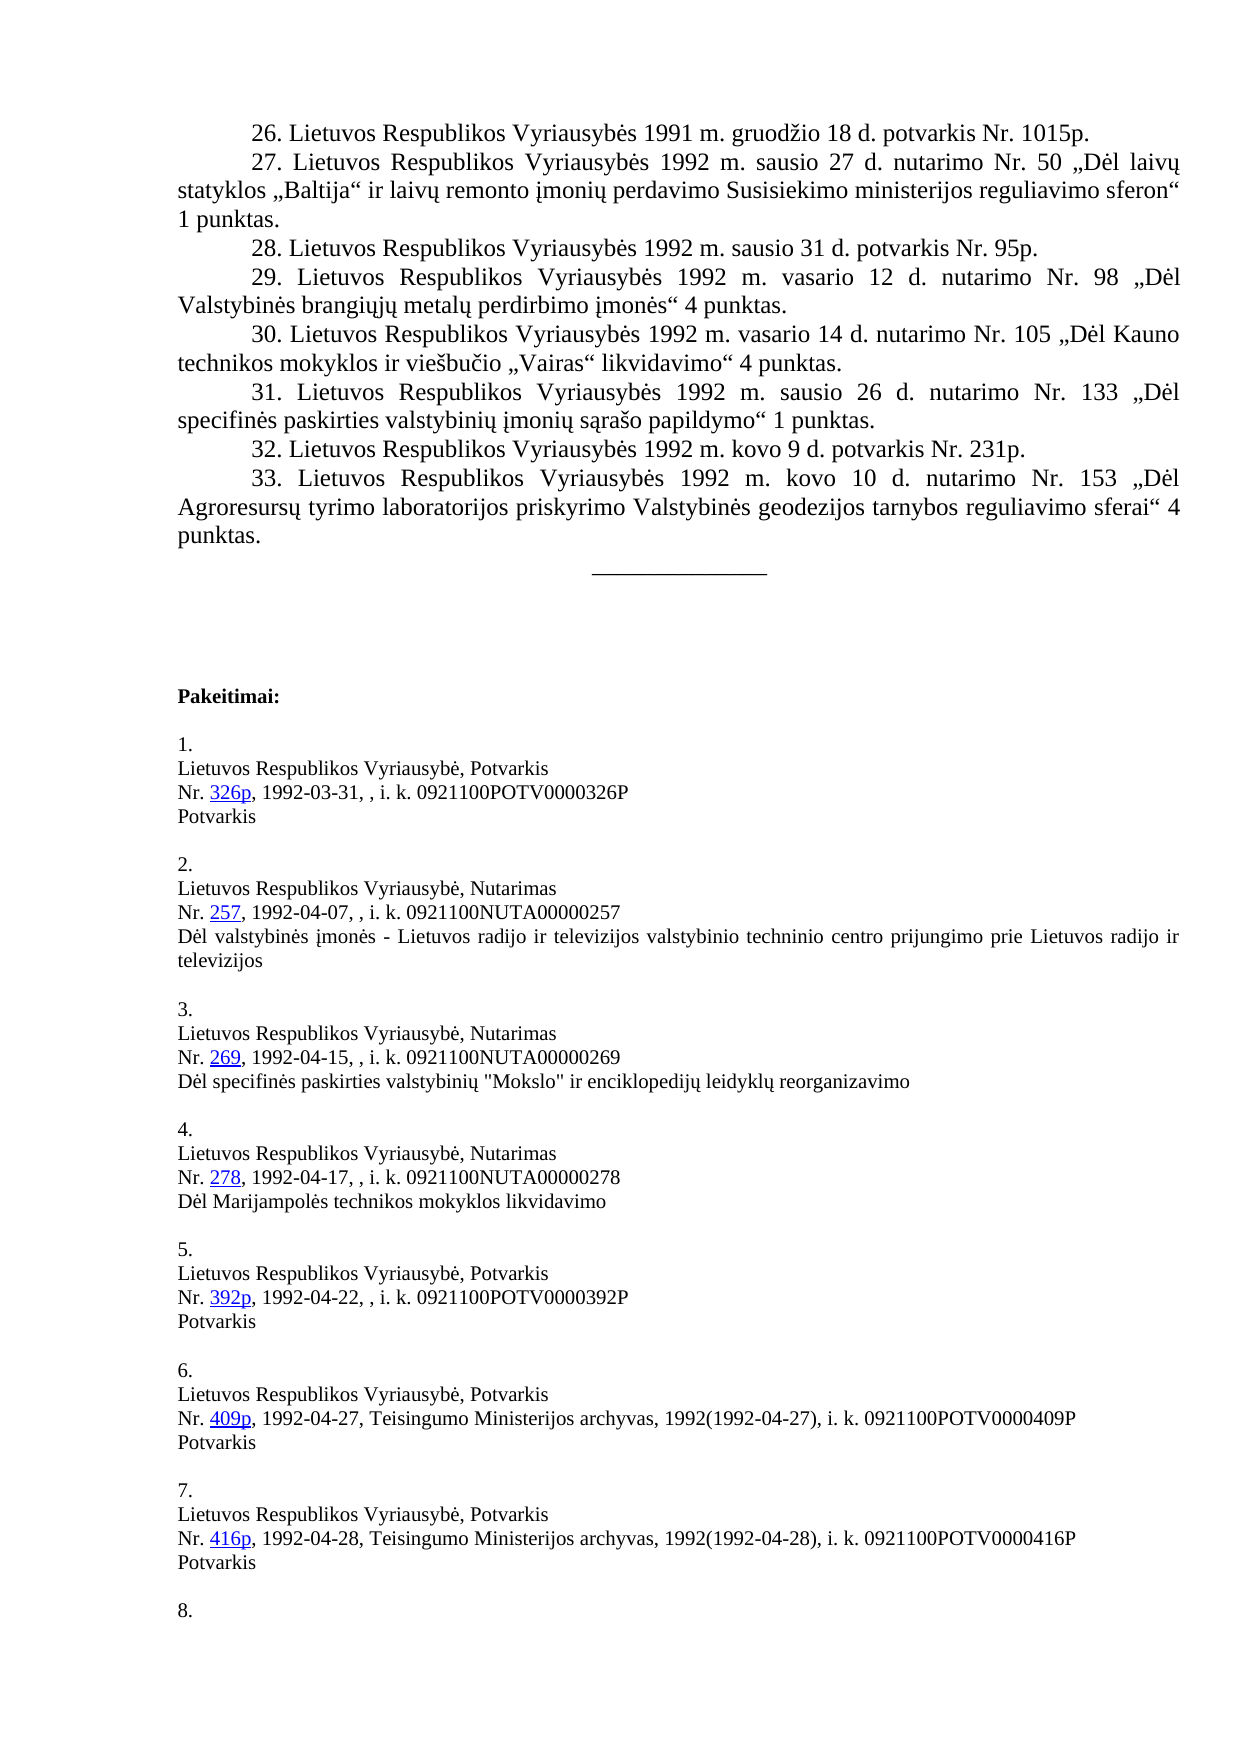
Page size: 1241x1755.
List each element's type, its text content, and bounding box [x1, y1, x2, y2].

text Dėl specifinės paskirties valstybinių "Mokslo" ir enciklopedijų leidyklų reorganizavimo [177, 1069, 1181, 1093]
text Lietuvos Respublikos Vyriausybė, Nutarimas [177, 1141, 1181, 1165]
text Nr. 278, 1992-04-17, , i. k. 0921100NUTA00000278 [177, 1165, 1181, 1189]
text Lietuvos Respublikos Vyriausybė, Potvarkis [177, 756, 1181, 780]
text 5. [177, 1237, 1181, 1261]
text 3. [177, 997, 1181, 1021]
text 6. [177, 1357, 1181, 1382]
text 7. [177, 1478, 1181, 1502]
text 33. Lietuvos Respublikos Vyriausybės 1992 m. kovo 10 d. nutarimo Nr. 153 „Dėl Agroresursų tyrimo laboratorijos priskyrimo Valstybinės geodezijos tarnybos reguliavimo sferai“ 4 punktas. [177, 463, 1181, 549]
text Nr. 269, 1992-04-15, , i. k. 0921100NUTA00000269 [177, 1045, 1181, 1069]
text Nr. 257, 1992-04-07, , i. k. 0921100NUTA00000257 [177, 900, 1181, 924]
text ______________ [177, 549, 1181, 578]
text Lietuvos Respublikos Vyriausybė, Nutarimas [177, 1021, 1181, 1045]
text Lietuvos Respublikos Vyriausybė, Potvarkis [177, 1261, 1181, 1285]
text Nr. 392p, 1992-04-22, , i. k. 0921100POTV0000392P [177, 1285, 1181, 1309]
text 32. Lietuvos Respublikos Vyriausybės 1992 m. kovo 9 d. potvarkis Nr. 231p. [177, 434, 1181, 463]
text Potvarkis [177, 1550, 1181, 1574]
text 27. Lietuvos Respublikos Vyriausybės 1992 m. sausio 27 d. nutarimo Nr. 50 „Dėl laivų statyklos „Baltija“ ir laivų remonto įmonių perdavimo Susisiekimo ministerijos reguliavimo sferon“ 1 punktas. [177, 147, 1181, 233]
text Potvarkis [177, 1430, 1181, 1454]
text Dėl valstybinės įmonės - Lietuvos radijo ir televizijos valstybinio techninio centro prijungimo prie Lietuvos radijo ir televizijos [177, 924, 1181, 972]
text Lietuvos Respublikos Vyriausybė, Nutarimas [177, 876, 1181, 900]
text Nr. 409p, 1992-04-27, Teisingumo Ministerijos archyvas, 1992(1992-04-27), i. k. 0921100POTV0000409P [177, 1406, 1181, 1430]
text 1. [177, 732, 1181, 756]
text Lietuvos Respublikos Vyriausybė, Potvarkis [177, 1382, 1181, 1406]
text 29. Lietuvos Respublikos Vyriausybės 1992 m. vasario 12 d. nutarimo Nr. 98 „Dėl Valstybinės brangiųjų metalų perdirbimo įmonės“ 4 punktas. [177, 262, 1181, 319]
text Lietuvos Respublikos Vyriausybė, Potvarkis [177, 1502, 1181, 1526]
text 26. Lietuvos Respublikos Vyriausybės 1991 m. gruodžio 18 d. potvarkis Nr. 1015p. [177, 118, 1181, 147]
text 31. Lietuvos Respublikos Vyriausybės 1992 m. sausio 26 d. nutarimo Nr. 133 „Dėl specifinės paskirties valstybinių įmonių sąrašo papildymo“ 1 punktas. [177, 377, 1181, 434]
text Nr. 326p, 1992-03-31, , i. k. 0921100POTV0000326P [177, 780, 1181, 804]
text 2. [177, 852, 1181, 876]
text 28. Lietuvos Respublikos Vyriausybės 1992 m. sausio 31 d. potvarkis Nr. 95p. [177, 233, 1181, 262]
text 8. [177, 1598, 1181, 1622]
text Nr. 416p, 1992-04-28, Teisingumo Ministerijos archyvas, 1992(1992-04-28), i. k. 0921100POTV0000416P [177, 1526, 1181, 1550]
text Potvarkis [177, 804, 1181, 828]
text Potvarkis [177, 1309, 1181, 1333]
text Pakeitimai: [177, 684, 1181, 708]
text Dėl Marijampolės technikos mokyklos likvidavimo [177, 1189, 1181, 1213]
text 30. Lietuvos Respublikos Vyriausybės 1992 m. vasario 14 d. nutarimo Nr. 105 „Dėl Kauno technikos mokyklos ir viešbučio „Vairas“ likvidavimo“ 4 punktas. [177, 319, 1181, 377]
text 4. [177, 1117, 1181, 1141]
